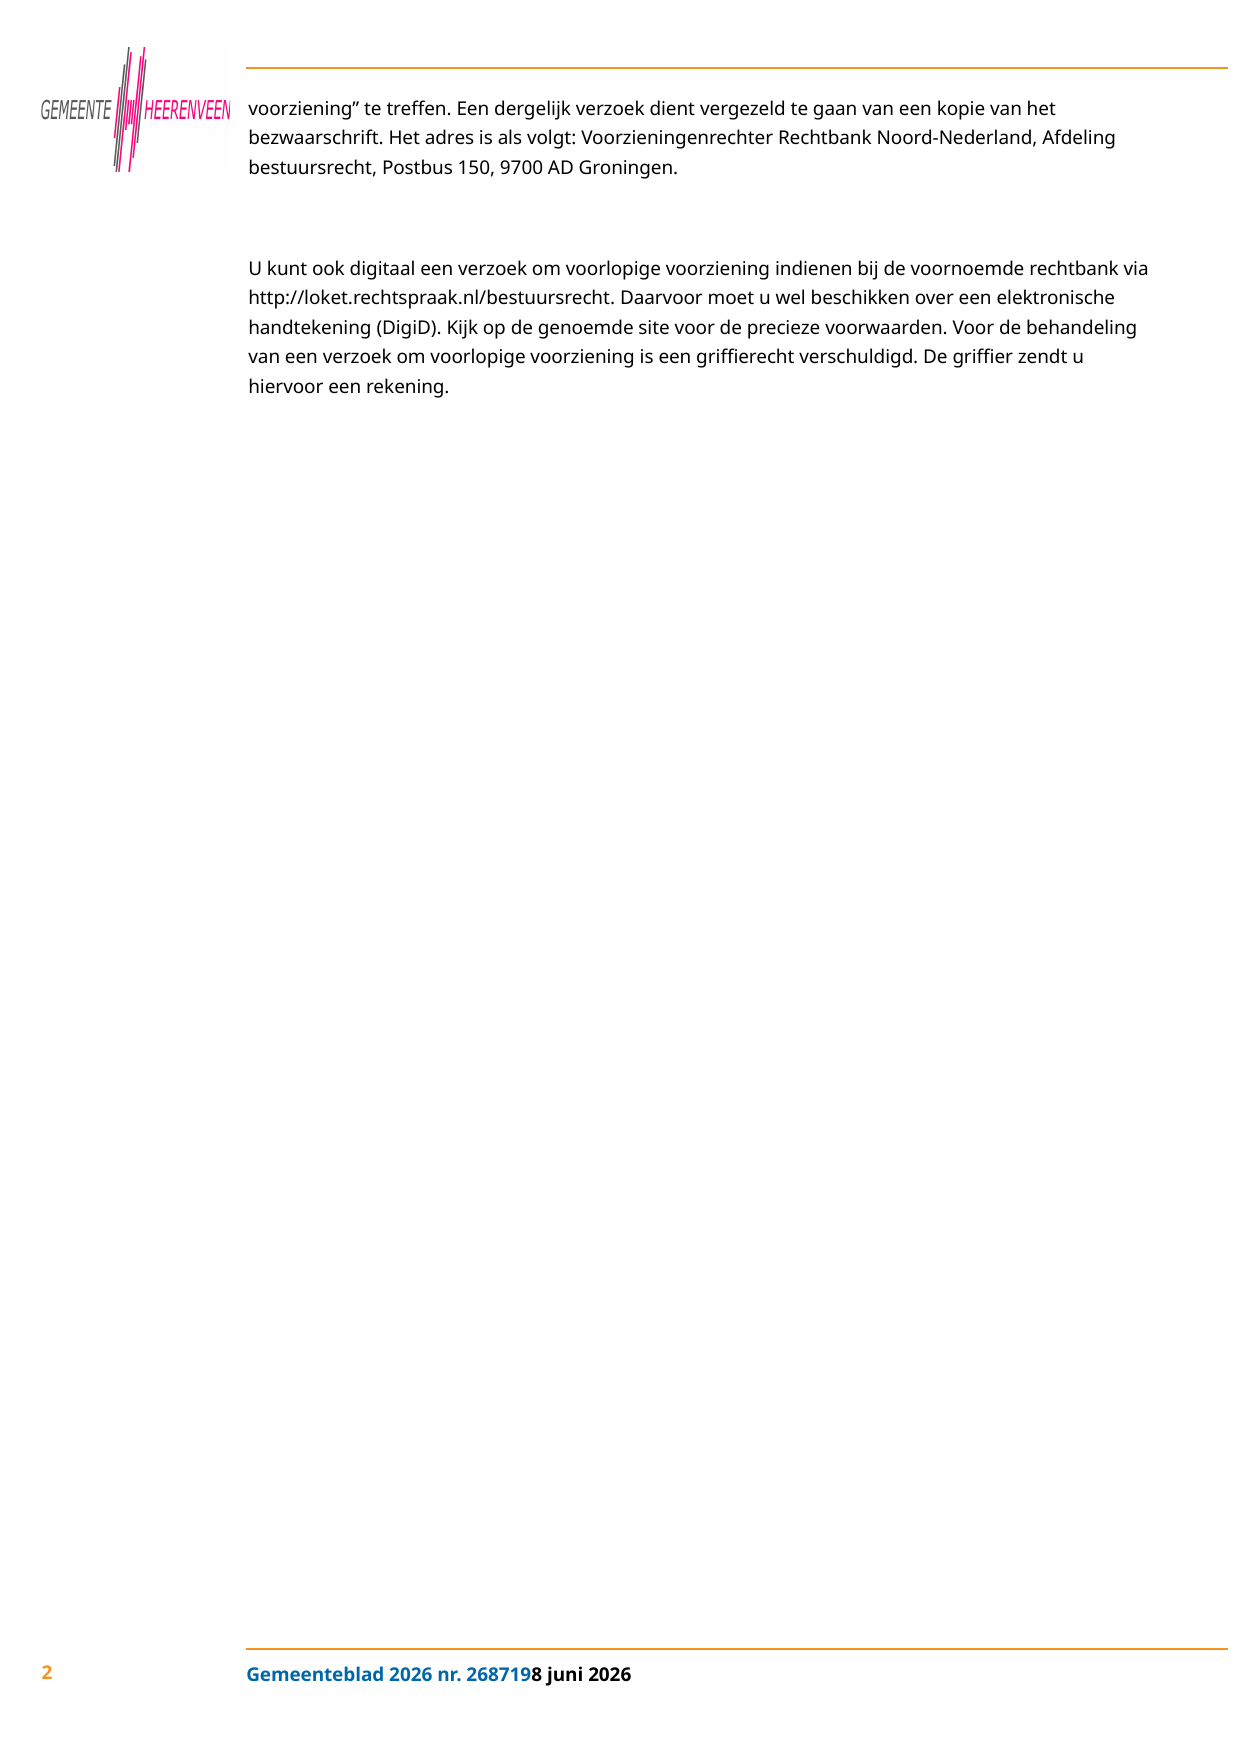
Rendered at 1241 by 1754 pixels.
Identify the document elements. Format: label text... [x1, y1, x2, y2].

picture [41, 47, 231, 172]
text U kunt ook digitaal een verzoek om voorlopige voorziening indienen bij de voornoemde rechtbank via http://loket.rechtspraak.nl/bestuursrecht. Daarvoor moet u wel beschikken over een elektronische handtekening (DigiD). Kijk op de genoemde site voor de precieze voorwaarden. Voor de behandeling van een verzoek om voorlopige voorziening is een griffierecht verschuldigd. De griffier zendt u hiervoor een rekening. [248, 255, 1152, 399]
text voorziening” te treffen. Een dergelijk verzoek dient vergezeld te gaan van een kopie van het bezwaarschrift. Het adres is als volgt: Voorzieningenrechter Rechtbank Noord-Nederland, Afdeling bestuursrecht, Postbus 150, 9700 AD Groningen. [248, 95, 1152, 180]
